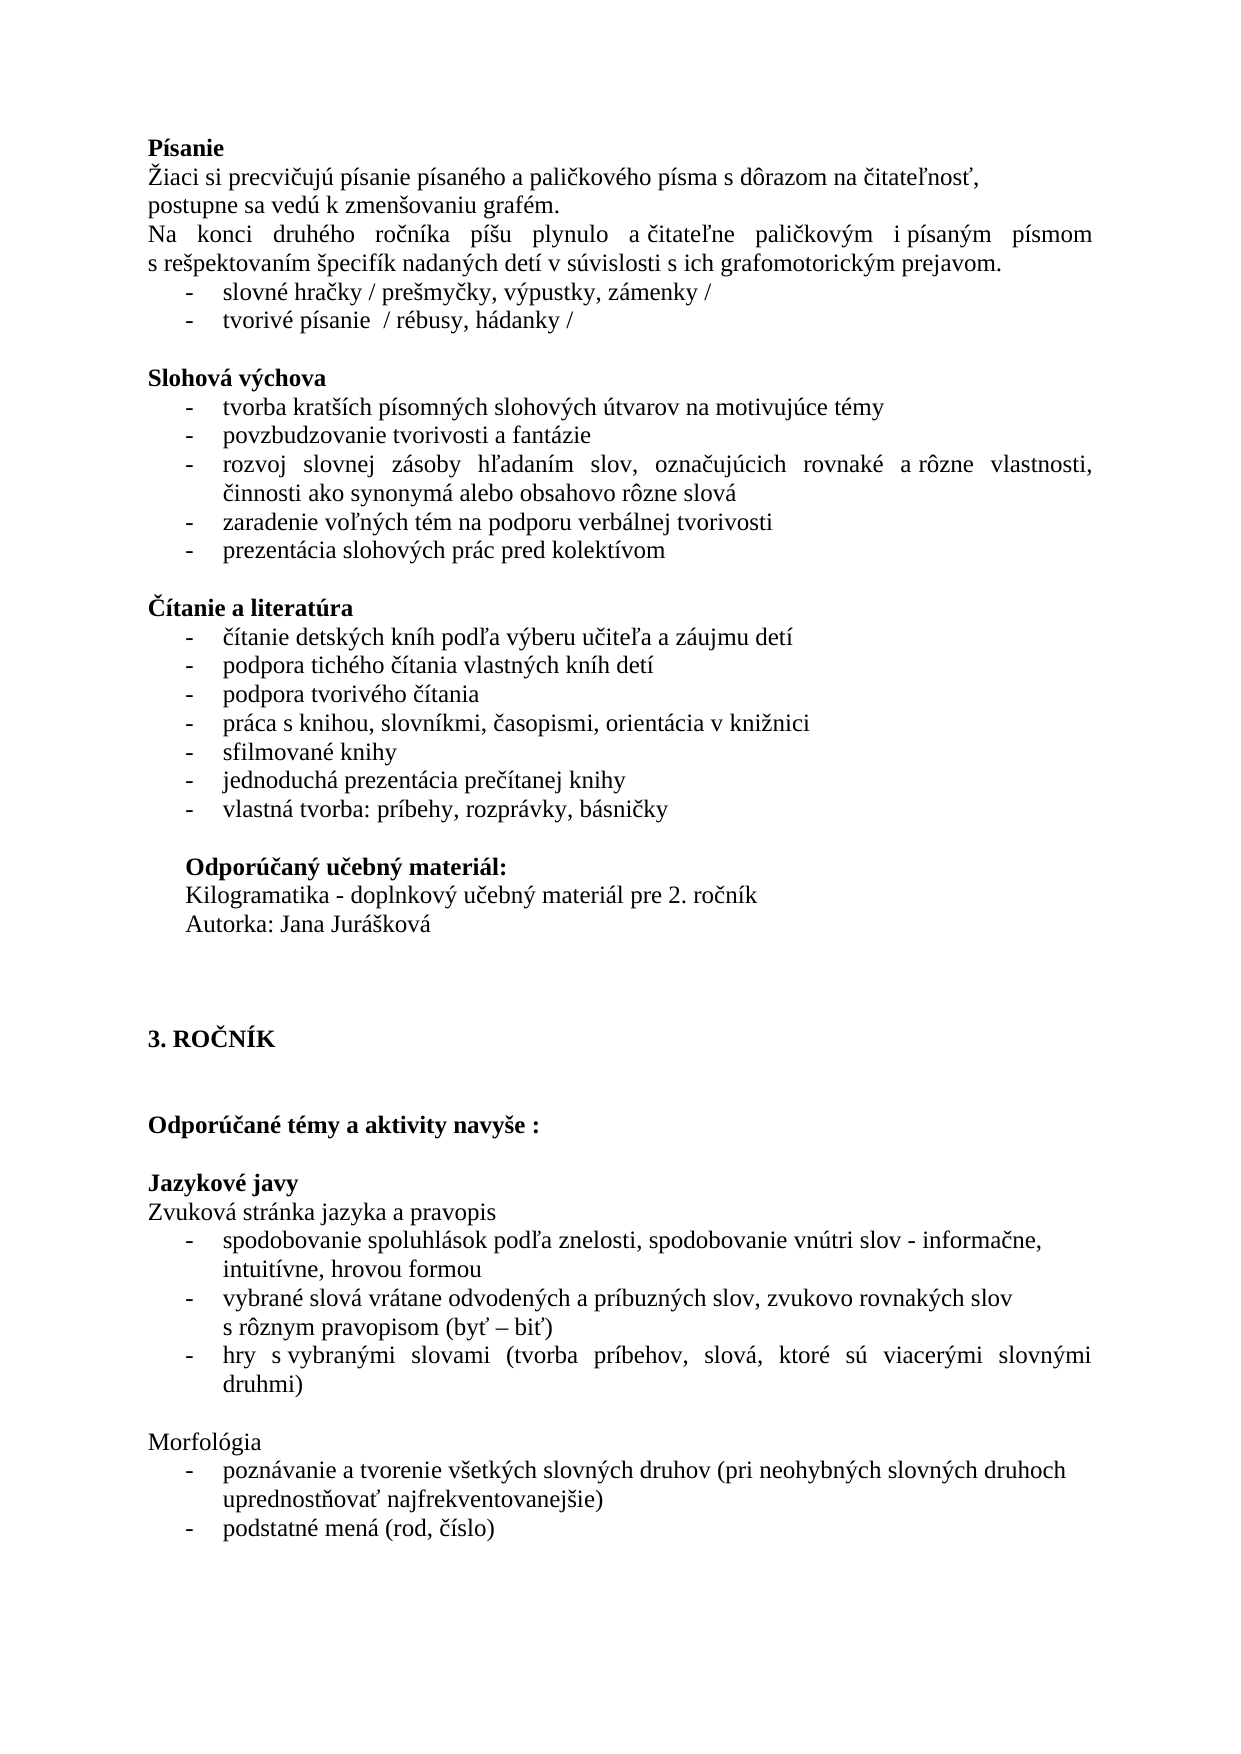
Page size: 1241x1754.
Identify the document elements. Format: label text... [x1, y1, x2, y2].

text s rôznym pravopisom (byť – biť) [223, 1312, 1092, 1340]
text Čítanie a literatúra [148, 593, 1092, 622]
list prezentácia slohových prác pred kolektívom [185, 535, 1092, 564]
list poznávanie a tvorenie všetkých slovných druhov (pri neohybných slovných druhoch [185, 1455, 1092, 1484]
list tvorivé písanie / rébusy, hádanky / [185, 305, 1092, 334]
text Odporúčaný učebný materiál: [185, 852, 1092, 880]
list slovné hračky / prešmyčky, výpustky, zámenky / [185, 277, 1092, 305]
list podstatné mená (rod, číslo) [185, 1513, 1092, 1542]
list hry s vybranými slovami (tvorba príbehov, slová, ktoré sú viacerými slovnými druhmi) [185, 1340, 1092, 1398]
list zaradenie voľných tém na podporu verbálnej tvorivosti [185, 507, 1092, 535]
list čítanie detských kníh podľa výberu učiteľa a záujmu detí [185, 622, 1092, 650]
list povzbudzovanie tvorivosti a fantázie [185, 420, 1092, 449]
text Zvuková stránka jazyka a pravopis [148, 1197, 1092, 1225]
text uprednostňovať najfrekventovanejšie) [223, 1484, 1092, 1513]
list práca s knihou, slovníkmi, časopismi, orientácia v knižnici [185, 708, 1092, 737]
list podpora tvorivého čítania [185, 679, 1092, 708]
text Kilogramatika - doplnkový učebný materiál pre 2. ročník [185, 880, 1092, 909]
text Žiaci si precvičujú písanie písaného a paličkového písma s dôrazom na čitateľnosť, [148, 162, 1092, 190]
list podpora tichého čítania vlastných kníh detí [185, 650, 1092, 679]
text postupne sa vedú k zmenšovaniu grafém. [148, 190, 1092, 219]
text Písanie [148, 133, 1092, 162]
list rozvoj slovnej zásoby hľadaním slov, označujúcich rovnaké a rôzne vlastnosti, činnosti ako synonymá alebo obsahovo rôzne slová [185, 449, 1092, 507]
text Jazykové javy [148, 1168, 1092, 1197]
list tvorba kratších písomných slohových útvarov na motivujúce témy [185, 392, 1092, 420]
list vybrané slová vrátane odvodených a príbuzných slov, zvukovo rovnakých slov [185, 1283, 1092, 1312]
text Na konci druhého ročníka píšu plynulo a čitateľne paličkovým i písaným písmom s rešpektovaním špecifík nadaných detí v súvislosti s ich grafomotorickým prejavom. [148, 219, 1092, 277]
text Slohová výchova [148, 363, 1092, 392]
text intuitívne, hrovou formou [223, 1254, 1092, 1283]
list jednoduchá prezentácia prečítanej knihy [185, 765, 1092, 794]
text Morfológia [148, 1427, 1092, 1455]
text Odporúčané témy a aktivity navyše : [148, 1110, 1092, 1139]
list sfilmované knihy [185, 737, 1092, 765]
text 3. ROČNÍK [148, 1024, 1092, 1053]
text Autorka: Jana Jurášková [185, 909, 1092, 938]
list spodobovanie spoluhlások podľa znelosti, spodobovanie vnútri slov - informačne, [185, 1225, 1092, 1254]
list vlastná tvorba: príbehy, rozprávky, básničky [185, 794, 1092, 823]
